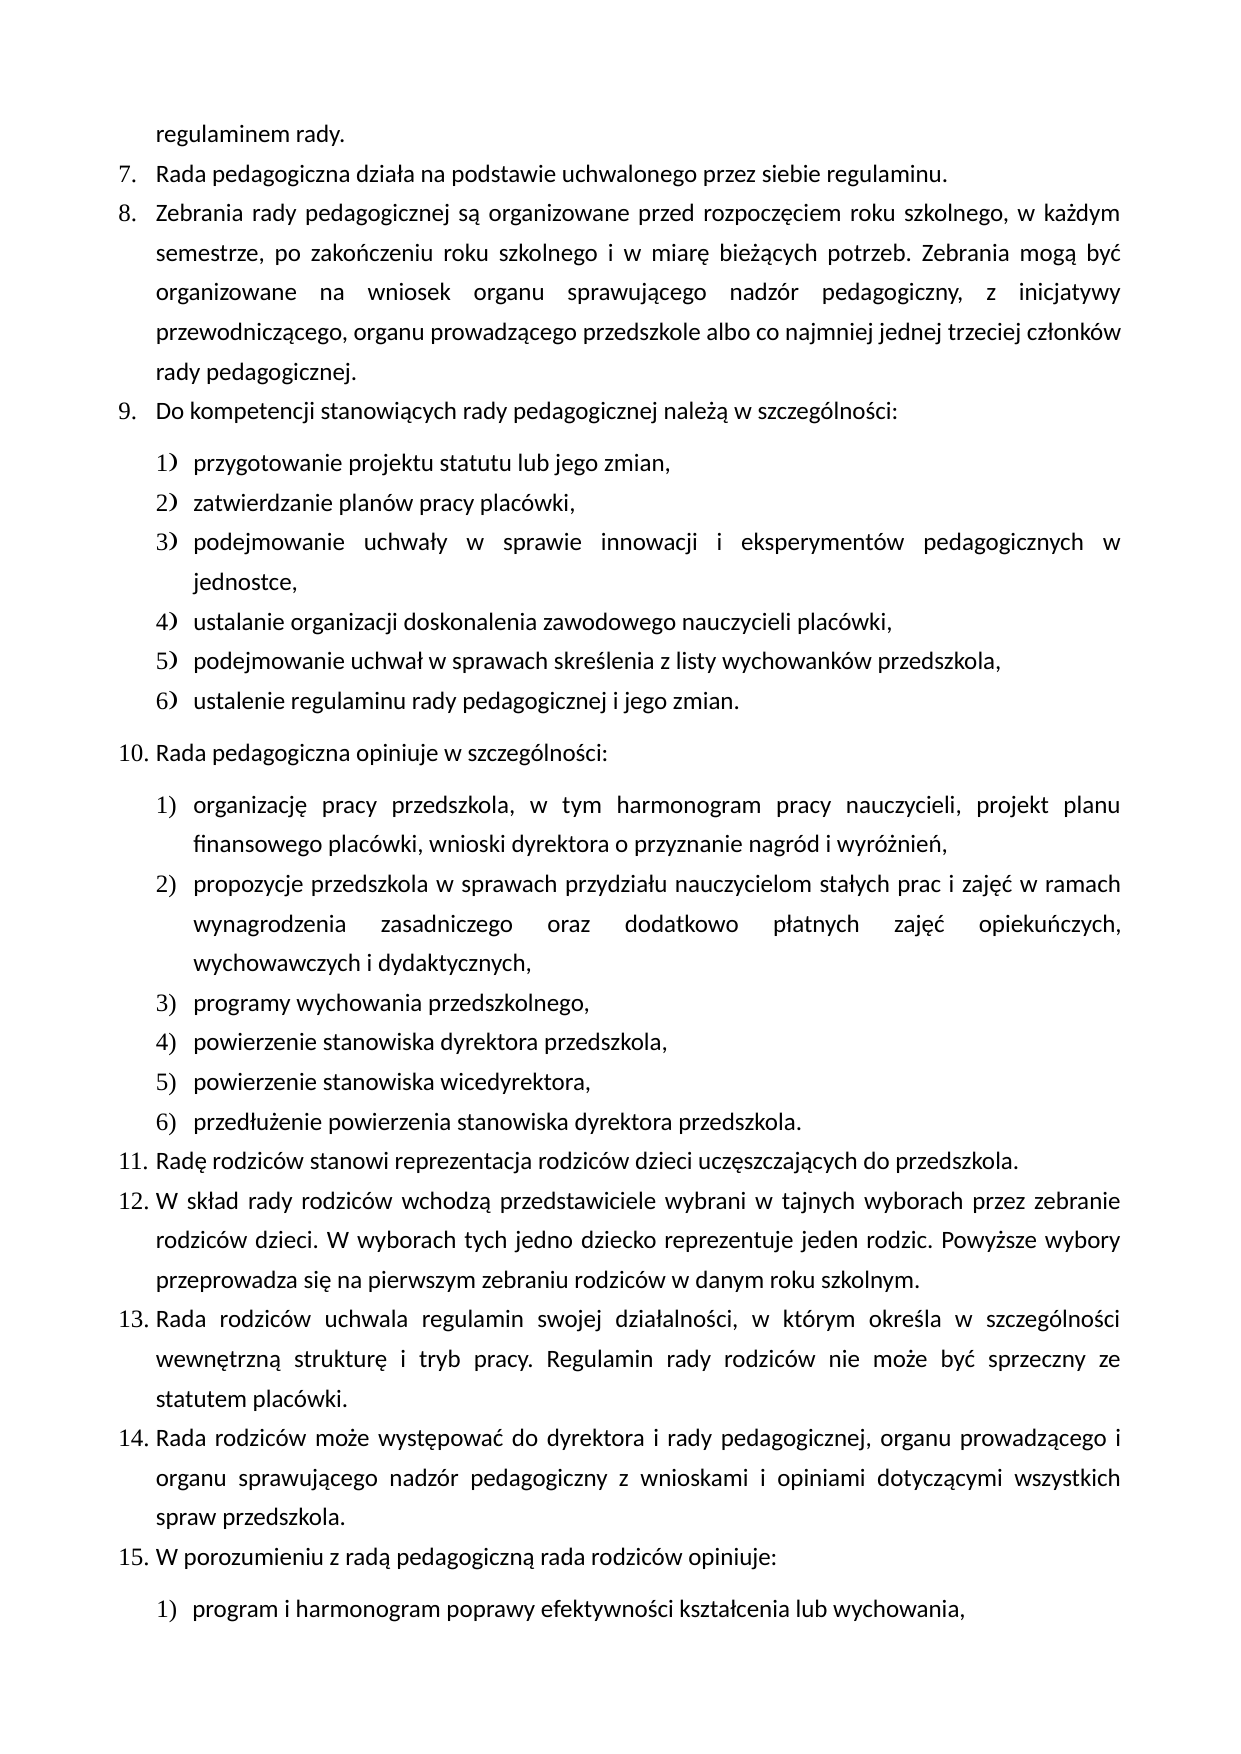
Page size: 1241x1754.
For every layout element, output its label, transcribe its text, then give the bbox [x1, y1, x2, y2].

list Rada pedagogiczna opiniuje w szczególności: [118, 737, 1122, 767]
list podejmowanie uchwały w sprawie innowacji i eksperymentów pedagogicznych w jednostce, [156, 526, 1122, 597]
list podejmowanie uchwał w sprawach skreślenia z listy wychowanków przedszkola, [156, 645, 1122, 676]
list Rada rodziców uchwala regulamin swojej działalności, w którym określa w szczególności wewnętrzną strukturę i tryb pracy. Regulamin rady rodziców nie może być sprzeczny ze statutem placówki. [118, 1303, 1122, 1413]
list W skład rady rodziców wchodzą przedstawiciele wybrani w tajnych wyborach przez zebranie rodziców dzieci. W wyborach tych jedno dziecko reprezentuje jeden rodzic. Powyższe wybory przeprowadza się na pierwszym zebraniu rodziców w danym roku szkolnym. [118, 1185, 1122, 1294]
list Do kompetencji stanowiących rady pedagogicznej należą w szczególności: [118, 395, 1122, 426]
list ustalanie organizacji doskonalenia zawodowego nauczycieli placówki, [156, 606, 1122, 636]
list Zebrania rady pedagogicznej są organizowane przed rozpoczęciem roku szkolnego, w każdym semestrze, po zakończeniu roku szkolnego i w miarę bieżących potrzeb. Zebrania mogą być organizowane na wniosek organu sprawującego nadzór pedagogiczny, z inicjatywy przewodniczącego, organu prowadzącego przedszkole albo co najmniej jednej trzeciej członków rady pedagogicznej. [118, 197, 1122, 386]
list Rada rodziców może występować do dyrektora i rady pedagogicznej, organu prowadzącego i organu sprawującego nadzór pedagogiczny z wnioskami i opiniami dotyczącymi wszystkich spraw przedszkola. [118, 1422, 1122, 1532]
list powierzenie stanowiska wicedyrektora, [156, 1066, 1122, 1097]
list organizację pracy przedszkola, w tym harmonogram pracy nauczycieli, projekt planu finansowego placówki, wnioski dyrektora o przyznanie nagród i wyróżnień, [156, 789, 1122, 859]
list regulaminem rady. [118, 118, 1122, 149]
list przygotowanie projektu statutu lub jego zmian, [156, 447, 1122, 478]
list powierzenie stanowiska dyrektora przedszkola, [156, 1026, 1122, 1057]
list programy wychowania przedszkolnego, [156, 987, 1122, 1017]
list program i harmonogram poprawy efektywności kształcenia lub wychowania, [156, 1593, 1122, 1624]
list ustalenie regulaminu rady pedagogicznej i jego zmian. [156, 685, 1122, 715]
list zatwierdzanie planów pracy placówki, [156, 487, 1122, 517]
list W porozumieniu z radą pedagogiczną rada rodziców opiniuje: [118, 1541, 1122, 1572]
list propozycje przedszkola w sprawach przydziału nauczycielom stałych prac i zajęć w ramach wynagrodzenia zasadniczego oraz dodatkowo płatnych zajęć opiekuńczych, wychowawczych i dydaktycznych, [156, 868, 1122, 978]
list przedłużenie powierzenia stanowiska dyrektora przedszkola. [156, 1106, 1122, 1136]
list Radę rodziców stanowi reprezentacja rodziców dzieci uczęszczających do przedszkola. [118, 1145, 1122, 1176]
list Rada pedagogiczna działa na podstawie uchwalonego przez siebie regulaminu. [118, 158, 1122, 188]
